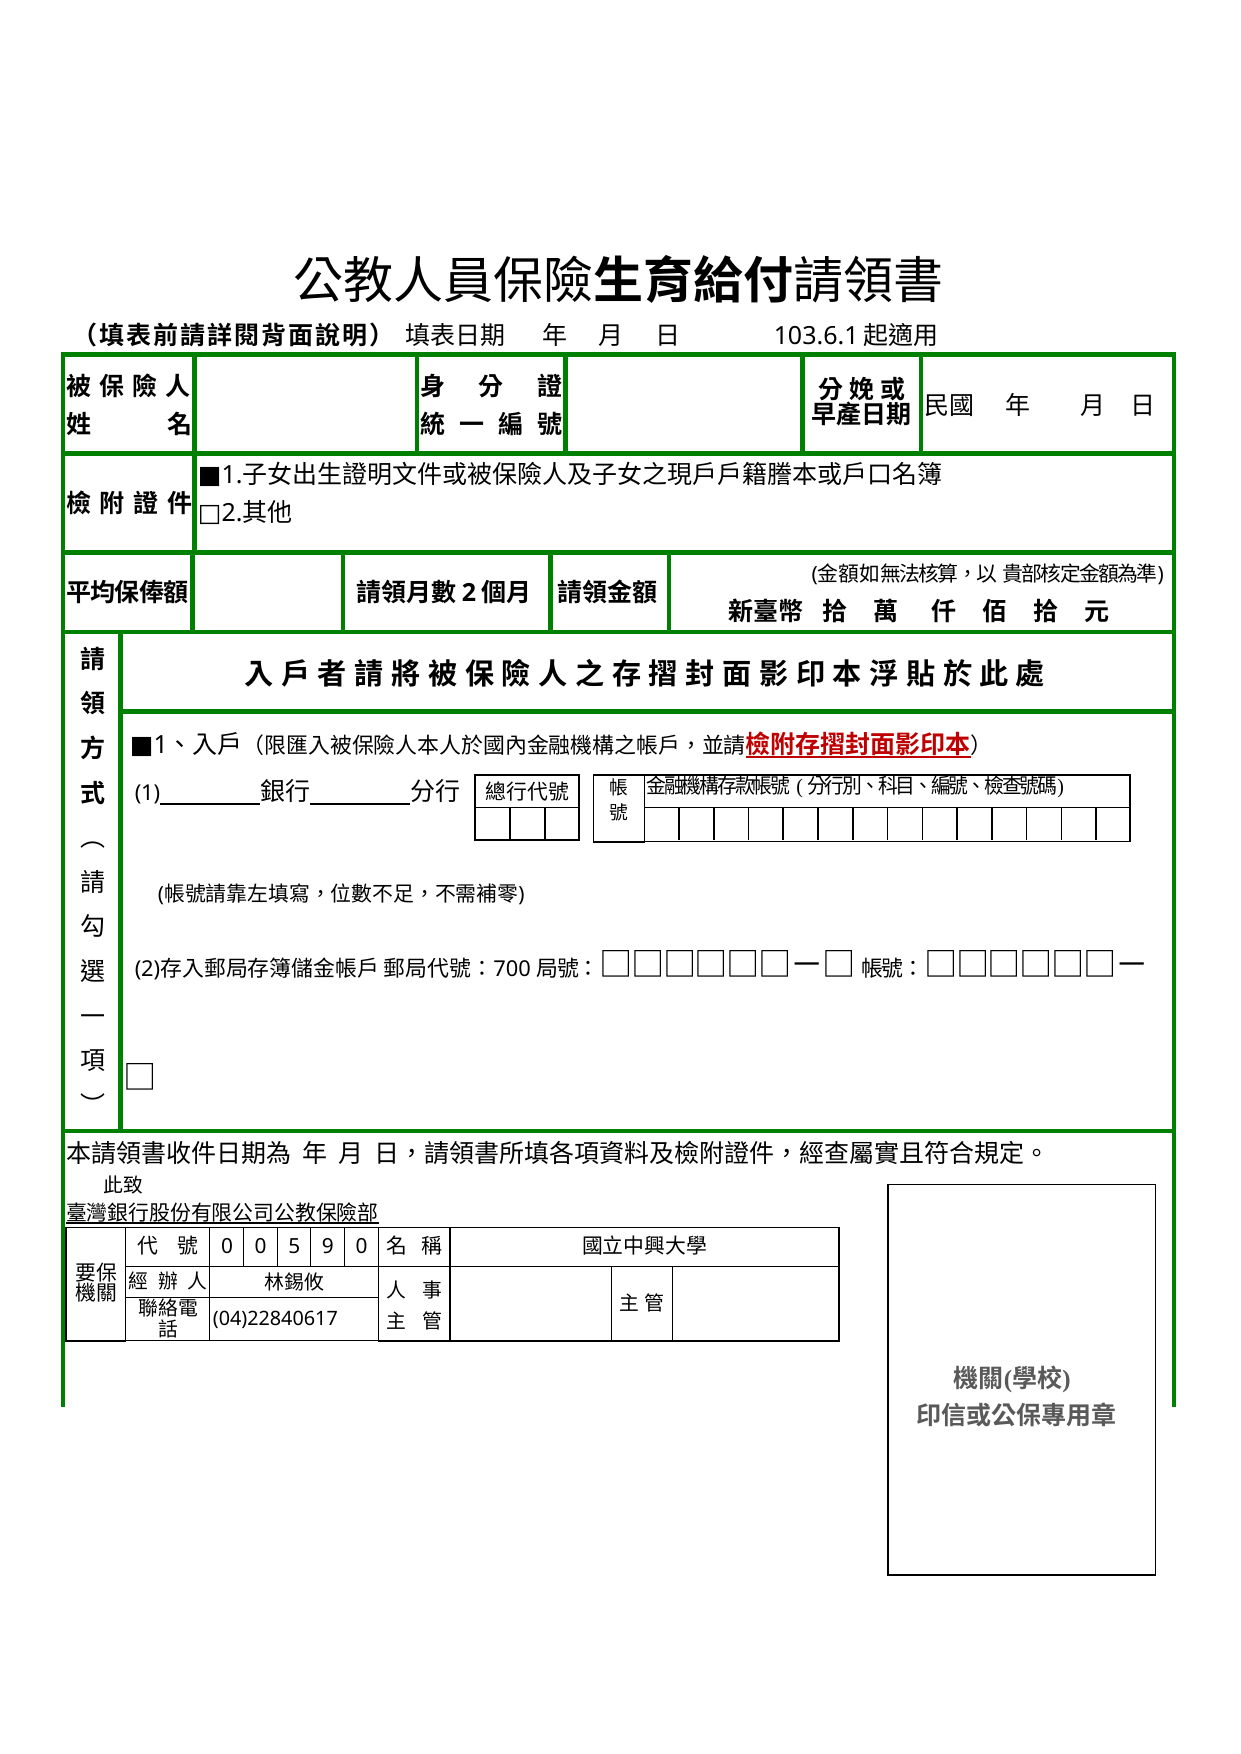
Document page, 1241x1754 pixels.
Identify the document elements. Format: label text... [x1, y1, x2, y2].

table_header 9 [311, 1228, 344, 1266]
table_cell （填表前請詳閱背面說明） 填表日期 年 月 日 103.6.1起適用 [63, 315, 1174, 352]
table_header 0 [244, 1228, 277, 1266]
table_cell 檢附證件 [65, 456, 192, 550]
table_cell [451, 1267, 611, 1340]
table_cell 被 保 險 人 姓 名 [65, 357, 192, 451]
table_header 國立中興大學 [451, 1228, 838, 1266]
table_cell (04)22840617 [210, 1298, 378, 1340]
table_cell 林錫攸 [210, 1267, 378, 1297]
table_cell 身 分 證 統一編號 [419, 357, 563, 451]
table_cell 平均保俸額 [65, 555, 190, 629]
table_cell [673, 1267, 838, 1340]
table_cell 分 娩 或 早產日期 [805, 357, 919, 451]
table_cell 入 戶 者 請 將 被 保 險 人 之 存 摺 封 面 影 印 本 浮 貼 於 此 處 [123, 634, 1172, 709]
table_header 0 [210, 1228, 243, 1266]
table_cell 民國 年 月 日 [923, 357, 1172, 451]
table_cell [195, 555, 341, 629]
table_header 名稱 [379, 1228, 449, 1266]
table_cell 請領金額 [553, 555, 667, 629]
table_cell [568, 357, 800, 451]
table_cell 人事 主管 [379, 1267, 449, 1340]
table_cell 聯絡電話 [126, 1298, 209, 1340]
table_cell 請領月數2個月 [345, 555, 548, 629]
table_header 公教人員保險生育給付請領書 [63, 240, 1174, 314]
table_header 代號 [126, 1228, 209, 1266]
table_cell 請 領 方 式 （ 請 勾 選 一 項 ） [65, 634, 118, 1128]
table_cell ■1、入戶（限匯入被保險人本人於國內金融機構之帳戶，並請檢附存摺封面影印本） (1) 銀行 分行 (帳號請靠左填寫，位數不足，不需補零) (2)存入郵局存簿儲金帳戶 郵局代號：700 局號：□□□□□□－□ 帳號：□□□□□□－□ (靠右填寫，局號及帳號不足7位者，請在左邊補零) □2、支票（請檢附現金給付收據，收據須被保險人簽章並加蓋機關印信或公保專用章） 被保險人簽名或蓋章： [123, 714, 1172, 1128]
table_header 要保 機關 [67, 1228, 125, 1340]
table_cell 經辦人 [126, 1267, 209, 1297]
table_cell 主管 [612, 1267, 672, 1340]
table_cell [197, 357, 415, 451]
table_cell ■1.子女出生證明文件或被保險人及子女之現戶戶籍謄本或戶口名簿 □2.其他 [197, 456, 1172, 550]
table_cell 本請領書收件日期為 年 月 日，請領書所填各項資料及檢附證件，經查屬實且符合規定。 此致 臺灣銀行股份有限公司公教保險部 [65, 1133, 1172, 1407]
table_header 0 [345, 1228, 378, 1266]
table_cell (金額如無法核算，以 貴部核定金額為準) 新臺幣 拾 萬 仟 佰 拾 元 [671, 555, 1172, 629]
table_header 5 [278, 1228, 310, 1266]
table_cell 本請領書收件日期為 年 月 日，請領書所填各項資料及檢附證件，經查屬實且符合規定。 此致 臺灣銀行股份有限公司公教保險部 [889, 1185, 1155, 1574]
